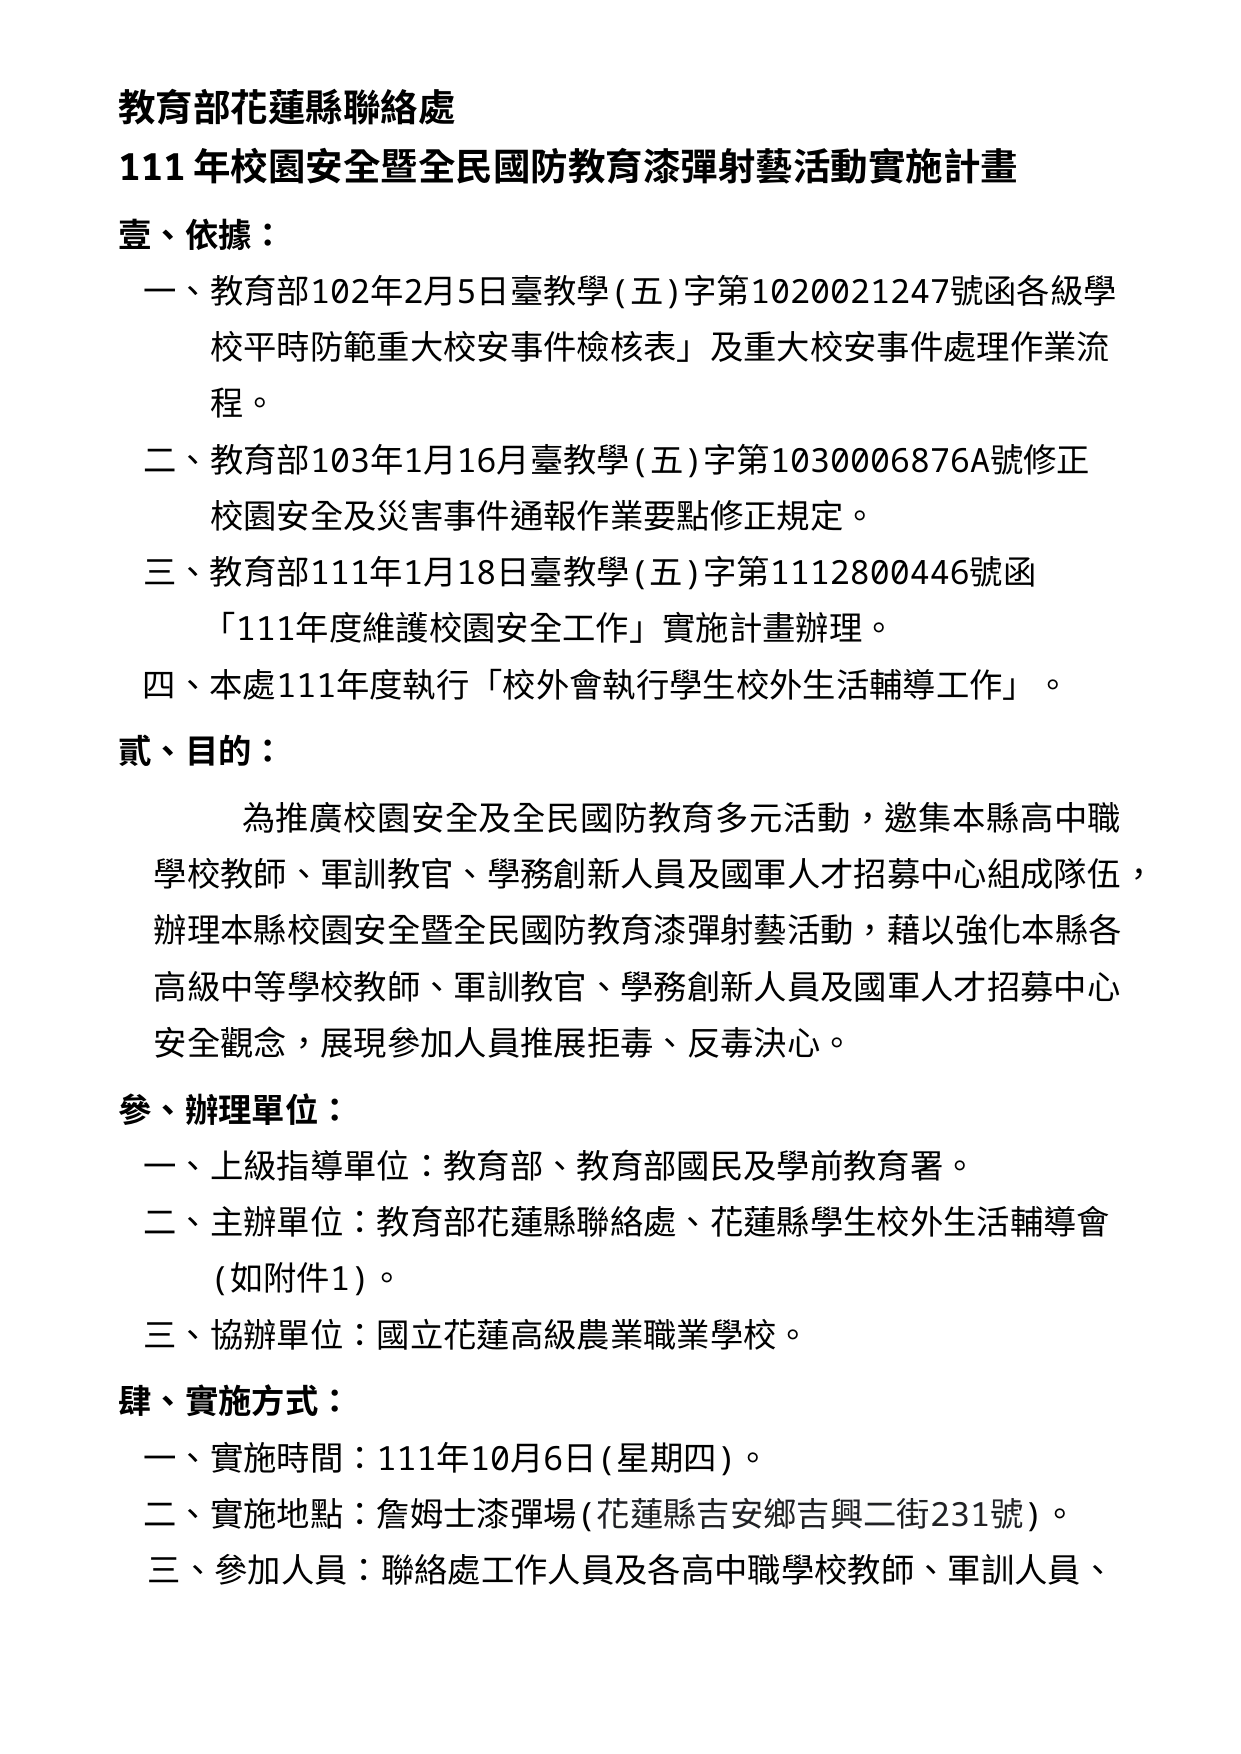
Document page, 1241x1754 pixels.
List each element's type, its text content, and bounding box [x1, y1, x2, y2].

text 肆、實施方式： [118, 1369, 1122, 1425]
text 一、教育部102年2月5日臺教學(五)字第1020021247號函各級學校平時防範重大校安事件檢核表」及重大校安事件處理作業流程。 [143, 258, 1122, 427]
text 一、實施時間：111年10月6日(星期四)。 [143, 1425, 1122, 1481]
text 一、上級指導單位：教育部、教育部國民及學前教育署。 [143, 1133, 1122, 1189]
text 壹、依據： [118, 202, 1122, 258]
text 二、教育部103年1月16月臺教學(五)字第1030006876A號修正校園安全及災害事件通報作業要點修正規定。 [143, 427, 1122, 539]
text 三、參加人員：聯絡處工作人員及各高中職學校教師、軍訓人員、 [148, 1537, 1122, 1594]
text 教育部花蓮縣聯絡處 [118, 75, 1122, 133]
text 參、辦理單位： [118, 1077, 1122, 1133]
text 貳、目的： [118, 719, 1122, 775]
text 二、主辦單位：教育部花蓮縣聯絡處、花蓮縣學生校外生活輔導會(如附件1)。 [143, 1189, 1122, 1302]
text 三、教育部111年1月18日臺教學(五)字第1112800446號函「111年度維護校園安全工作」實施計畫辦理。 [143, 539, 1122, 652]
text 111年校園安全暨全民國防教育漆彈射藝活動實施計畫 [118, 133, 1122, 192]
text 四、本處111年度執行「校外會執行學生校外生活輔導工作」。 [143, 652, 1122, 708]
text 二、實施地點：詹姆士漆彈場(花蓮縣吉安鄉吉興二街231號)。 [143, 1481, 1122, 1537]
text 三、協辦單位：國立花蓮高級農業職業學校。 [143, 1302, 1122, 1358]
text 為推廣校園安全及全民國防教育多元活動，邀集本縣高中職學校教師、軍訓教官、學務創新人員及國軍人才招募中心組成隊伍，辦理本縣校園安全暨全民國防教育漆彈射藝活動，藉以強化本縣各高級中等學校教師、軍訓教官、學務創新人員及國軍人才招募中心安全觀念，展現參加人員推展拒毒、反毒決心。 [118, 785, 1122, 1067]
